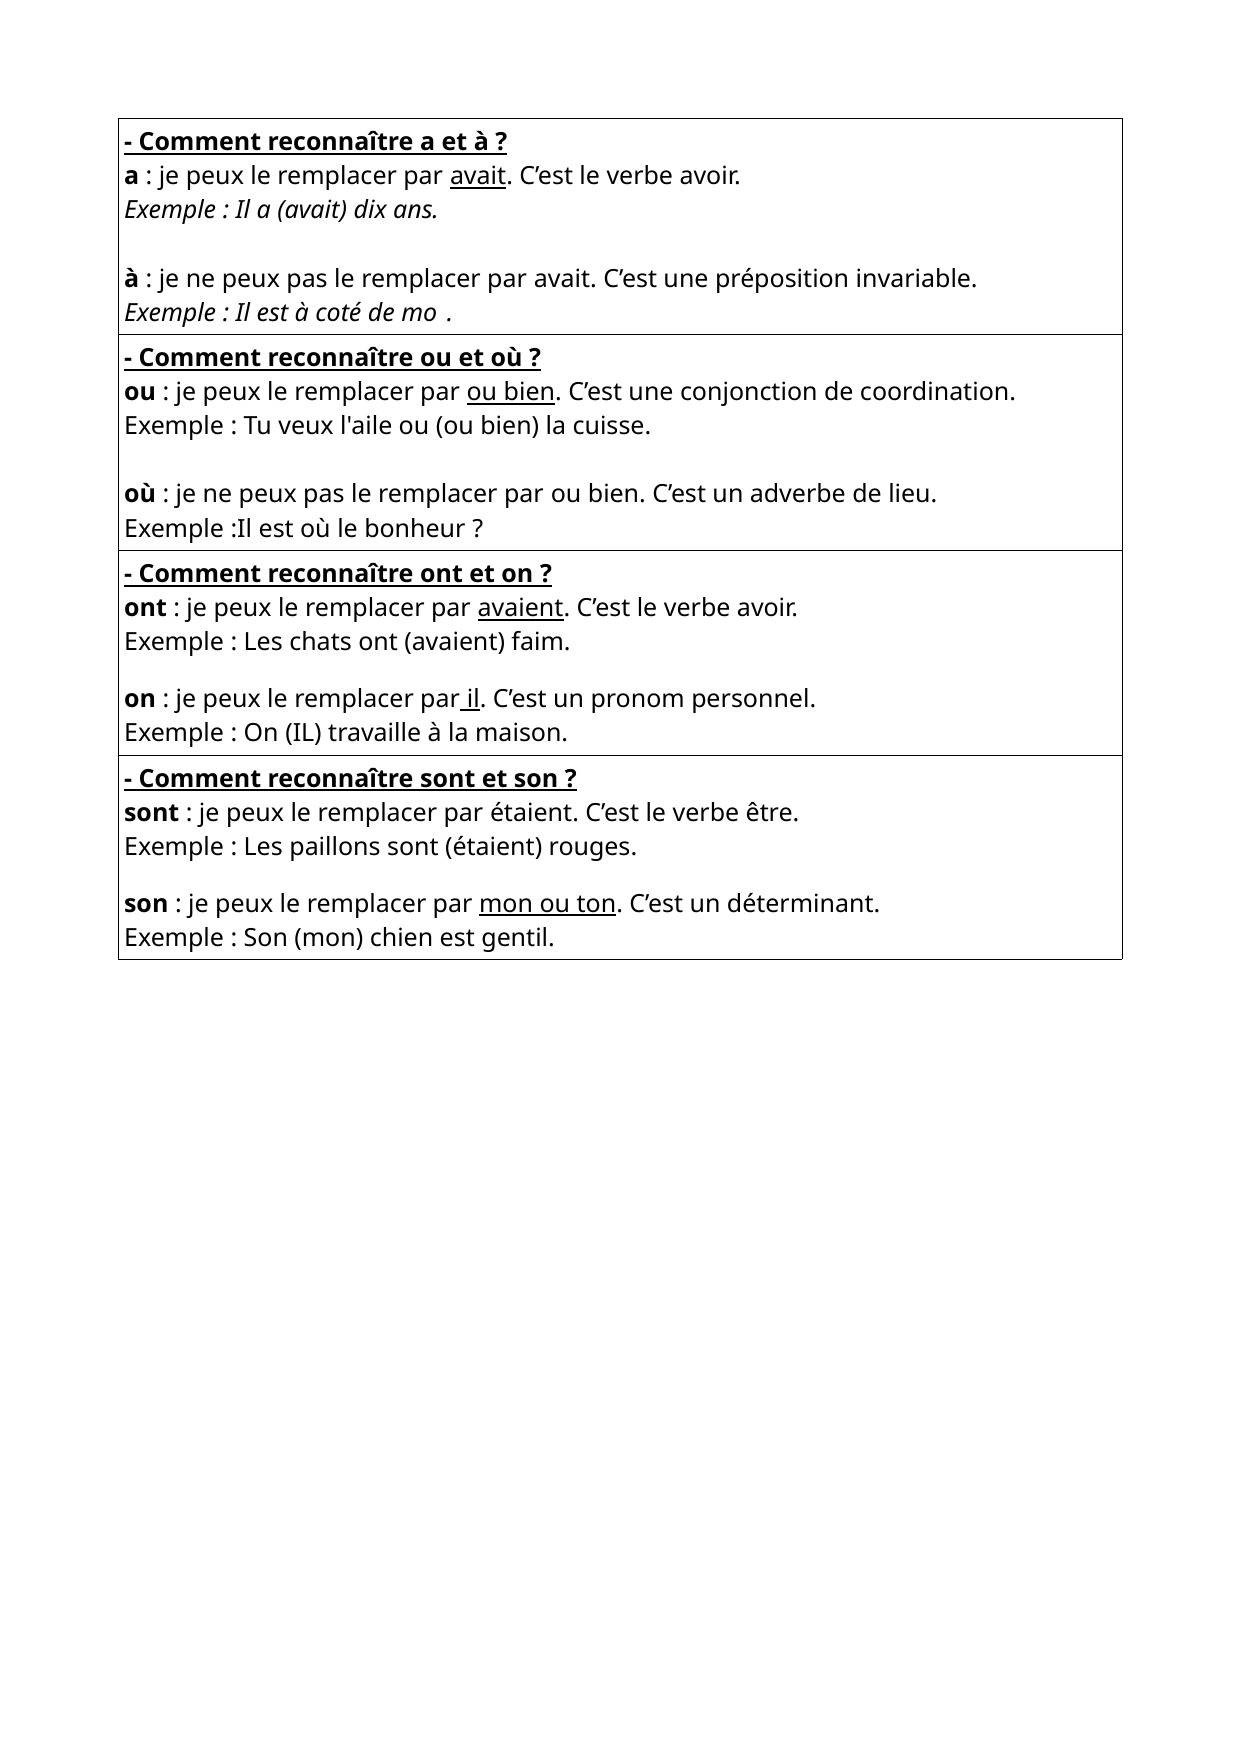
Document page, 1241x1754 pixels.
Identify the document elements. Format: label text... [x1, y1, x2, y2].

table_header - Comment reconnaître a et à ? a : je peux le remplacer par avait. C’est le verbe avoir. Exemple : Il a (avait) dix ans. à : je ne peux pas le remplacer par avait. C’est une préposition invariable. Exemple : Il est à coté de mo . [119, 119, 1122, 334]
table_cell - Comment reconnaître ou et où ? ou : je peux le remplacer par ou bien. C’est une conjonction de coordination. Exemple : Tu veux l'aile ou (ou bien) la cuisse. où : je ne peux pas le remplacer par ou bien. C’est un adverbe de lieu. Exemple :Il est où le bonheur ? [119, 335, 1122, 550]
table_cell - Comment reconnaître ont et on ? ont : je peux le remplacer par avaient. C’est le verbe avoir. Exemple : Les chats ont (avaient) faim. on : je peux le remplacer par il. C’est un pronom personnel. Exemple : On (IL) travaille à la maison. [119, 551, 1122, 754]
table_cell - Comment reconnaître sont et son ? sont : je peux le remplacer par étaient. C’est le verbe être. Exemple : Les paillons sont (étaient) rouges. son : je peux le remplacer par mon ou ton. C’est un déterminant. Exemple : Son (mon) chien est gentil. [119, 756, 1122, 959]
